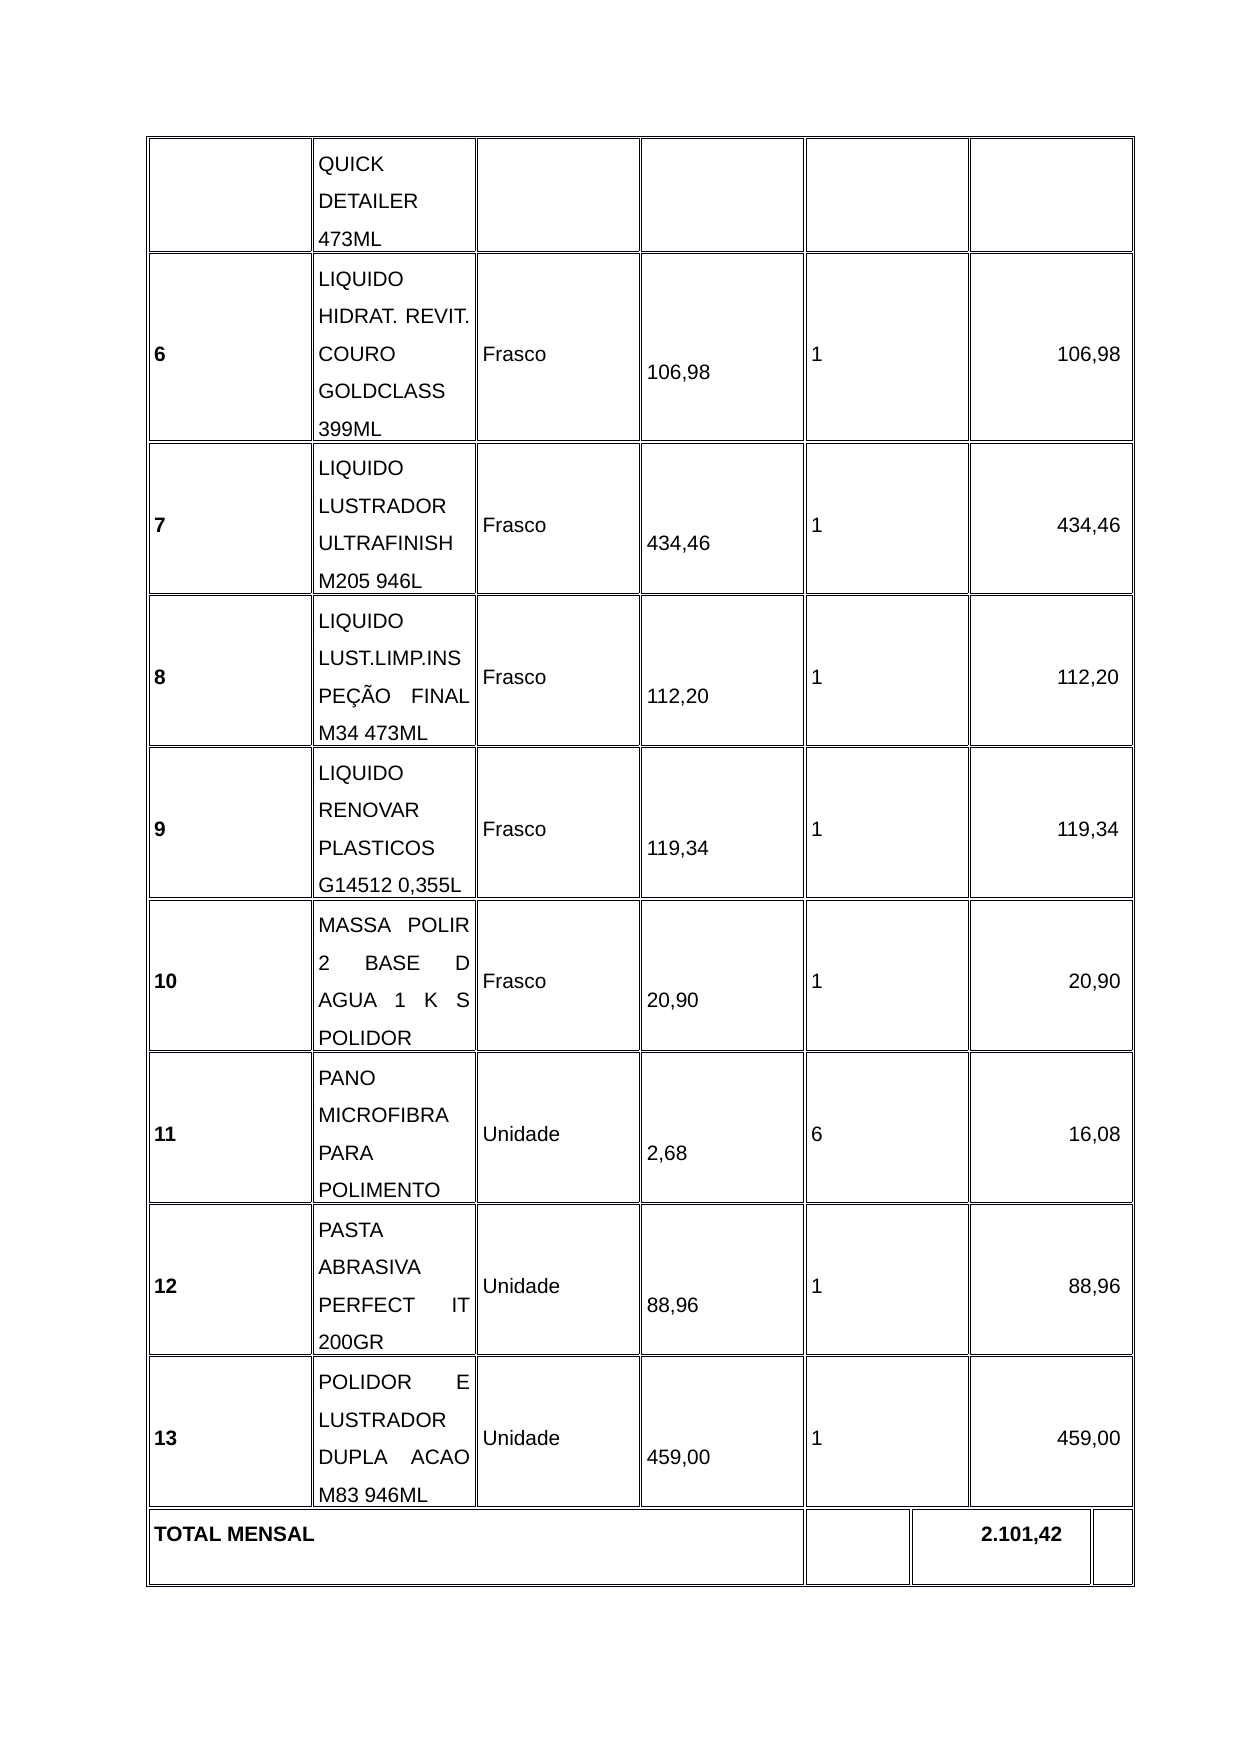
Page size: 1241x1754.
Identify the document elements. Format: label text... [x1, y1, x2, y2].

table_cell [971, 139, 1132, 251]
table_cell Frasco [478, 748, 639, 897]
table_cell Frasco [478, 254, 639, 440]
table_cell 13 [150, 1357, 311, 1506]
table_cell [150, 139, 311, 251]
table_cell 119,34 [642, 748, 803, 897]
table_cell 1 [807, 254, 968, 440]
table_cell 1 [807, 1205, 968, 1354]
table_cell LIQUIDO LUST.LIMP.INSPEÇÃO FINAL M34 473ML [314, 596, 475, 745]
table_cell 88,96 [642, 1205, 803, 1354]
table_cell Unidade [478, 1053, 639, 1202]
table_cell PANO MICROFIBRA PARA POLIMENTO [314, 1053, 475, 1202]
table_cell MASSA POLIR 2 BASE D AGUA 1 K S POLIDOR [314, 901, 475, 1049]
table_cell 2.101,42 [913, 1510, 1090, 1584]
table_cell Frasco [478, 596, 639, 745]
table_cell 119,34 [971, 748, 1132, 897]
table_cell 20,90 [971, 901, 1132, 1049]
table_cell 434,46 [971, 444, 1132, 593]
table_cell 20,90 [642, 901, 803, 1049]
table_cell Frasco [478, 444, 639, 593]
table_cell 106,98 [971, 254, 1132, 440]
table_cell LIQUIDO RENOVAR PLASTICOS G14512 0,355L [314, 748, 475, 897]
table_cell Frasco [478, 901, 639, 1049]
table_cell 10 [150, 901, 311, 1049]
table_cell 106,98 [642, 254, 803, 440]
table_cell 88,96 [971, 1205, 1132, 1354]
table_cell 11 [150, 1053, 311, 1202]
table_cell PASTA ABRASIVA PERFECT IT 200GR [314, 1205, 475, 1354]
table_cell 8 [150, 596, 311, 745]
table_cell 459,00 [971, 1357, 1132, 1506]
table_cell 6 [150, 254, 311, 440]
table_cell 2,68 [642, 1053, 803, 1202]
table_cell 112,20 [642, 596, 803, 745]
table_cell TOTAL MENSAL [150, 1510, 803, 1584]
table_cell Unidade [478, 1205, 639, 1354]
table_cell 1 [807, 444, 968, 593]
table_cell 16,08 [971, 1053, 1132, 1202]
table_cell 1 [807, 1357, 968, 1506]
table_cell QUICK DETAILER 473ML [314, 139, 475, 251]
table_cell [642, 139, 803, 251]
table_cell 9 [150, 748, 311, 897]
table_cell Unidade [478, 1357, 639, 1506]
table_cell [1094, 1510, 1132, 1584]
table_cell 6 [807, 1053, 968, 1202]
table_cell [478, 139, 639, 251]
table_cell LIQUIDO HIDRAT. REVIT. COURO GOLDCLASS 399ML [314, 254, 475, 440]
table_cell 7 [150, 444, 311, 593]
table_cell LIQUIDO LUSTRADOR ULTRAFINISH M205 946L [314, 444, 475, 593]
table_cell [807, 139, 968, 251]
table_cell 434,46 [642, 444, 803, 593]
table_cell 1 [807, 748, 968, 897]
table_cell 1 [807, 901, 968, 1049]
table_cell 459,00 [642, 1357, 803, 1506]
table_cell [807, 1510, 909, 1584]
table_cell 1 [807, 596, 968, 745]
table_cell 12 [150, 1205, 311, 1354]
table_cell POLIDOR E LUSTRADOR DUPLA ACAO M83 946ML [314, 1357, 475, 1506]
table_cell 112,20 [971, 596, 1132, 745]
